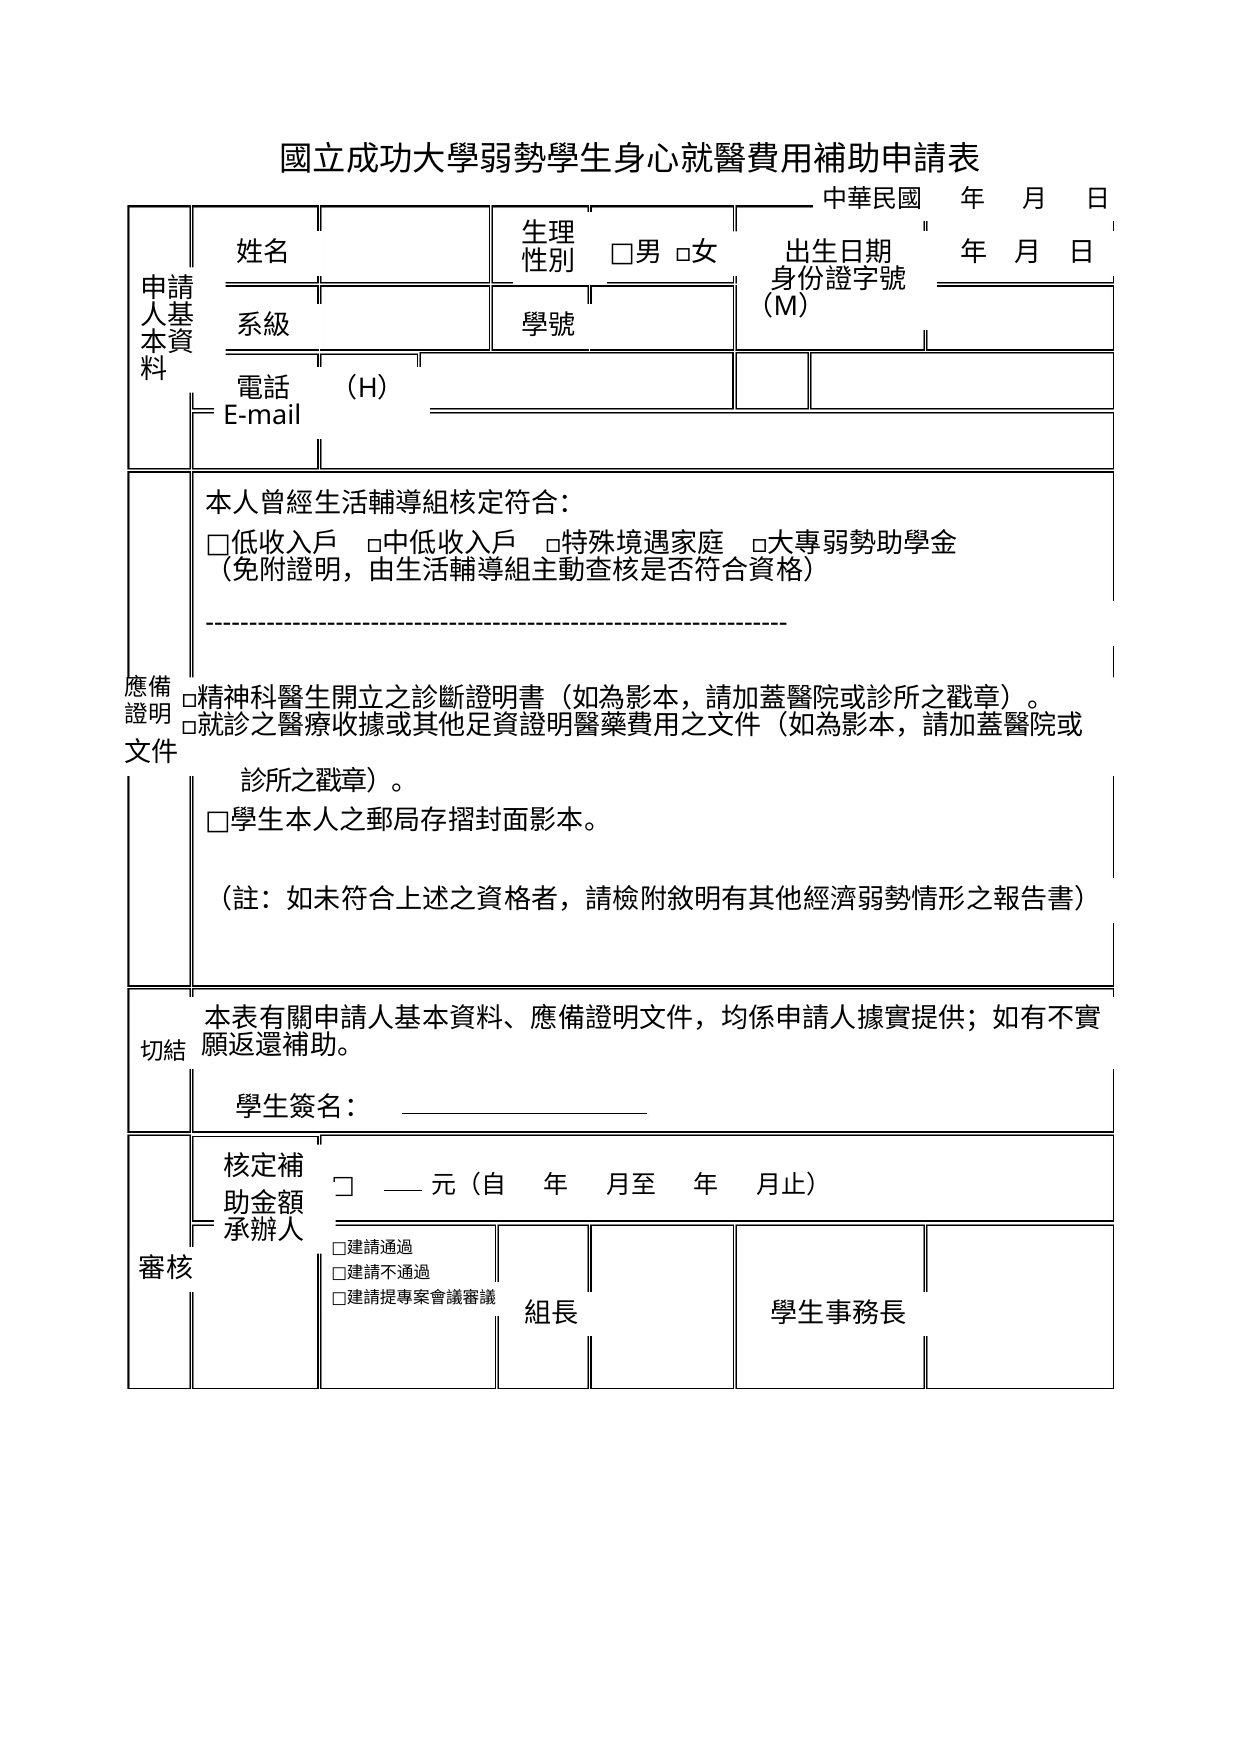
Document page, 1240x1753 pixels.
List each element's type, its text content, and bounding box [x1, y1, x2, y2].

text 出生日期 [784, 240, 929, 267]
text （M） [746, 294, 929, 321]
text 元（自 [431, 1173, 526, 1198]
text 中華民國 [822, 187, 942, 212]
text E-mail [223, 403, 421, 430]
text 月 [1022, 187, 1067, 212]
text 文件 [124, 740, 1231, 767]
text 國立成功大學弱勢學生身心就醫費用補助申請表 [279, 143, 1067, 177]
picture [127, 776, 1114, 1389]
text 本表有關申請人基本資料、應備證明文件，均係申請人據實提供；如有不實 [204, 1006, 1224, 1033]
text 年 [543, 1173, 588, 1198]
text 學生事務長 [771, 1300, 929, 1327]
text 電話 （H） [236, 376, 421, 403]
text 助金額 [223, 1191, 327, 1218]
text 核定補 [223, 1153, 327, 1180]
text 診所之戳章）。 [240, 769, 452, 796]
text （註：如未符合上述之資格者，請檢附敘明有其他經濟弱勢情形之報告書） [205, 887, 1215, 914]
text 生理 [521, 221, 598, 248]
text ------------------------------------------------------------------- [205, 610, 1230, 637]
text 切結 願返還補助。 [140, 1033, 1224, 1060]
text 學生簽名： [235, 1094, 393, 1121]
text □ [331, 1173, 376, 1198]
text □建請提專案會議審議 [331, 1290, 506, 1307]
text 申請 [140, 276, 217, 303]
text 組長 [524, 1300, 601, 1327]
text 月至 [606, 1173, 676, 1198]
text 身份證字號 [771, 267, 929, 294]
text （免附證明，由生活輔導組主動查核是否符合資格） [205, 558, 1090, 585]
text 年 月 日 [961, 240, 1119, 267]
text 性別 [521, 248, 598, 275]
text 姓名 [236, 240, 313, 267]
text 承辦人 [223, 1218, 327, 1245]
text 年 [693, 1173, 738, 1198]
text □建請通過 [331, 1240, 422, 1257]
text □男 □女 [609, 240, 737, 267]
picture [127, 205, 1114, 677]
text 年 [960, 187, 1004, 212]
text □建請不通過 [331, 1265, 439, 1282]
text 本人曾經生活輔導組核定符合： [205, 491, 623, 518]
text 應備 □精神科醫生開立之診斷證明書（如為影本，請加蓋醫院或診所之戳章）。 [124, 686, 1231, 713]
text 系級 [236, 313, 313, 340]
text □低收入戶 □中低收入戶 □特殊境遇家庭 □大專弱勢助學金 [205, 531, 1090, 558]
text 人基 [140, 303, 217, 330]
text 月止） [756, 1173, 851, 1198]
text 日 [1085, 187, 1129, 212]
text 本資 [140, 330, 217, 357]
text □學生本人之郵局存摺封面影本。 [205, 808, 654, 835]
text 料 [140, 357, 217, 384]
text 證明 □就診之醫療收據或其他足資證明醫藥費用之文件（如為影本，請加蓋醫院或 [124, 713, 1231, 740]
text 審核 [139, 1256, 216, 1283]
text 學號 [521, 313, 598, 340]
